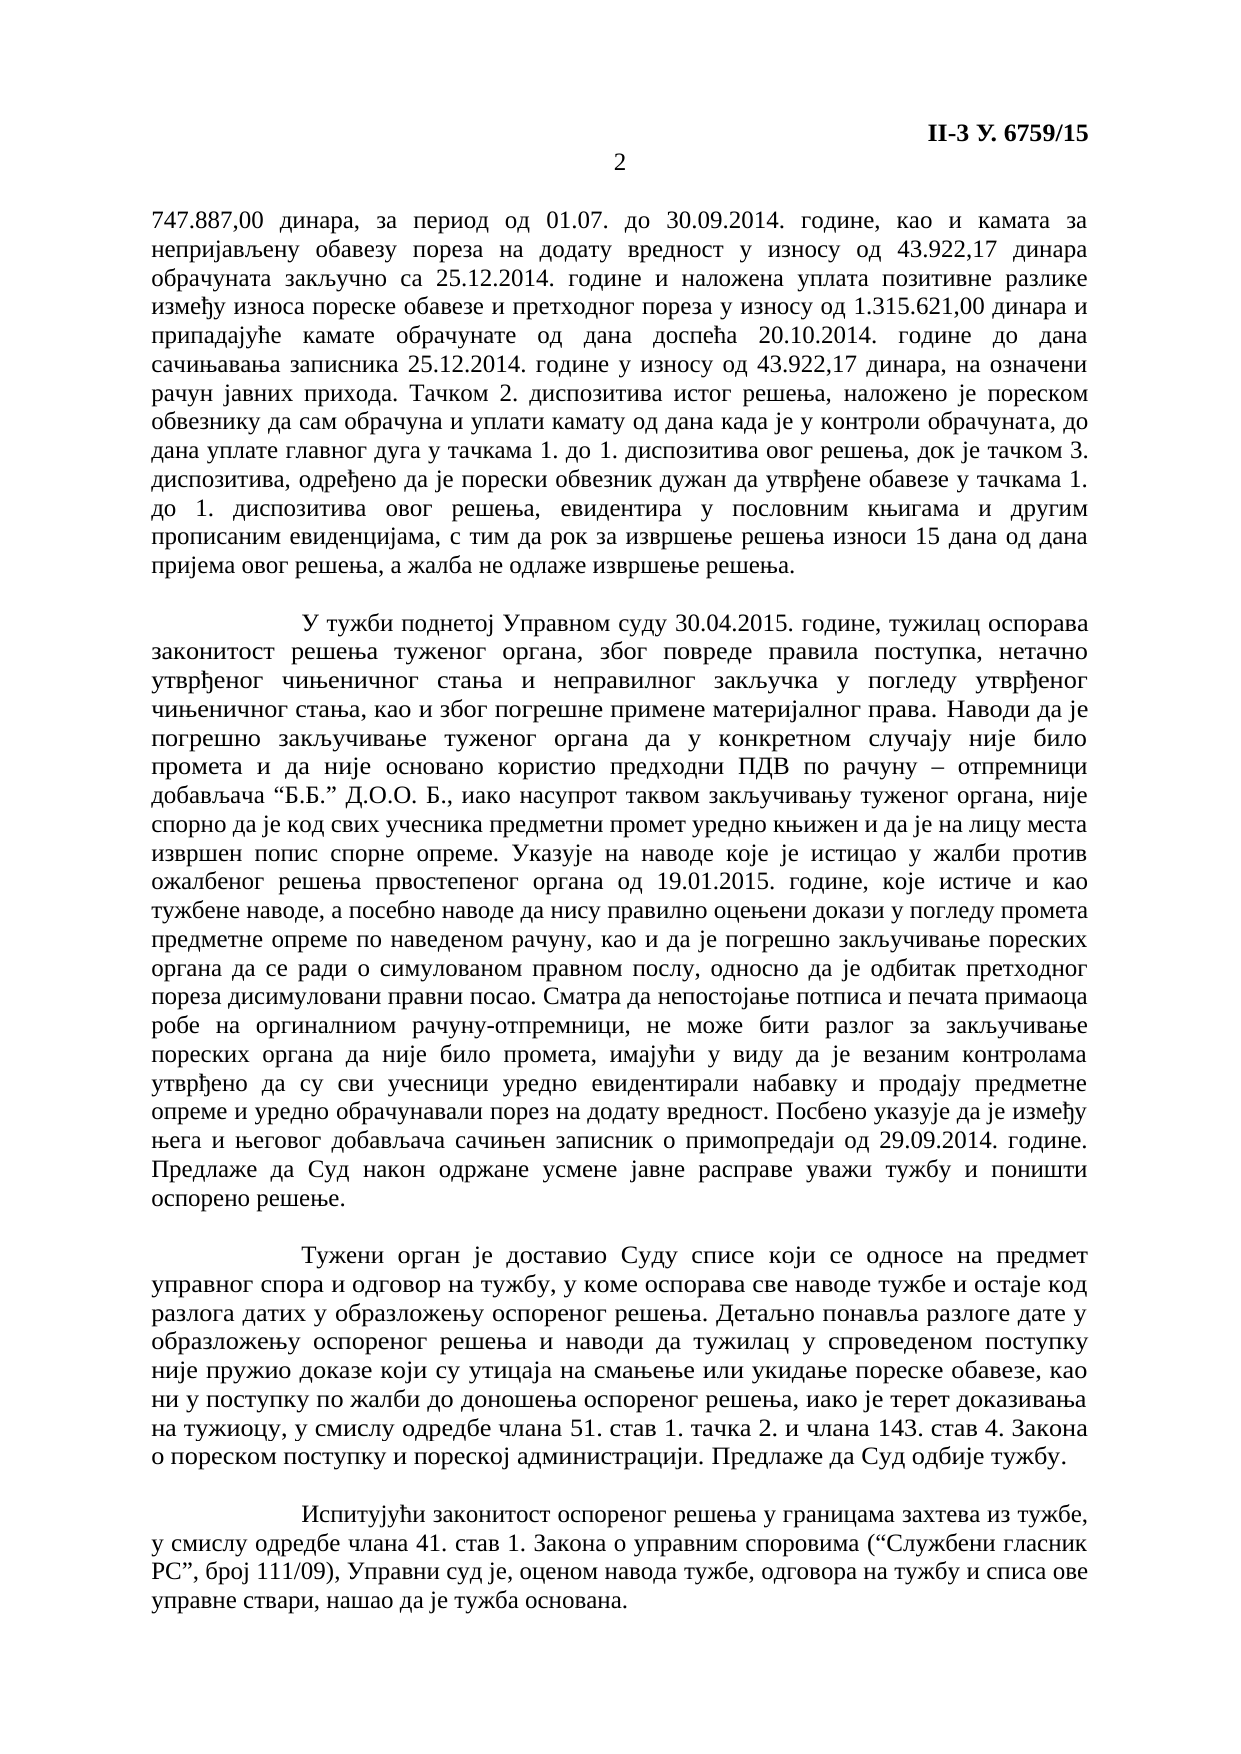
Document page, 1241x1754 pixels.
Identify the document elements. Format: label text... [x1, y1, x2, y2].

text У тужби поднетој Управном суду 30.04.2015. године, тужилац оспорава законитост решења туженог органа, због повреде правила поступка, нетачно утврђеног чињеничног стања и неправилног закључка у погледу утврђеног чињеничног стања, као и због погрешне примене материјалног права. Наводи да је погрешно закључивање туженог органа да у конкретном случају није било промета и да није основано користио предходни ПДВ по рачуну – отпремници добављача “Б.Б.” Д.О.О. Б., иако насупрот таквом закључивању туженог органа, није спорно да је код свих учесника предметни промет уредно књижен и да је на лицу места извршен попис спорне опреме. Указује на наводе које је истицао у жалби против ожалбеног решења првостепеног органа од 19.01.2015. године, које истиче и као тужбене наводе, а посебно наводе да нису правилно оцењени докази у погледу промета предметне опреме по наведеном рачуну, као и да је погрешно закључивање пореских органа да се ради о симулованом правном послу, односно да је одбитак претходног пореза дисимуловани правни посао. Сматра да непостојање потписа и печата примаоца робе на оргиналниом рачуну-отпремници, не може бити разлог за закључивање пореских органа да није било промета, имајући у виду да је везаним контролама утврђено да су сви учесници уредно евидентирали набавку и продају предметне опреме и уредно обрачунавали порез на додату вредност. Посбено указује да је између њега и његовог добављача сачињен записник о примопредаји од 29.09.2014. године. Предлаже да Суд након одржане усмене јавне расправе уважи тужбу и поништи оспорено решење. [151, 608, 1088, 1211]
text 747.887,00 динара, за период од 01.07. до 30.09.2014. године, као и камата за непријављену обавезу пореза на додату вредност у износу од 43.922,17 динара обрачуната закључно са 25.12.2014. године и наложена уплата позитивне разлике између износа пореске обавезе и претходног пореза у износу од 1.315.621,00 динара и припадајуће камате обрачунате од дана доспећа 20.10.2014. године до дана сачињавања записника 25.12.2014. године у износу од 43.922,17 динара, на означени рачун јавних прихода. Тачком 2. диспозитива истог решења, наложенo је пореском обвезнику да сам обрачуна и уплати камату од дана када је у контроли обрачуната, до дана уплате главног дуга у тачкама 1. до 1. диспозитива овог решења, док је тачком 3. диспозитива, одређено да је порески обвезник дужан да утврђене обавезе у тачкама 1. до 1. диспозитива овог решења, евидентира у пословним књигама и другим прописаним евиденцијама, с тим да рок за извршење решења износи 15 дана од дана пријема овог решења, а жалба не одлаже извршење решења. [151, 205, 1088, 579]
text Тужени орган је доставио Суду списе који се односе на предмет управног спора и одговор на тужбу, у коме оспорава све наводе тужбе и остаје код разлога датих у образложењу оспореног решења. Детаљно понавља разлоге дате у образложењу оспореног решења и наводи да тужилац у спроведеном поступку није пружио доказе који су утицаја на смањење или укидање пореске обавезе, као ни у поступку по жалби до доношења оспореног решења, иако је терет доказивања на тужиоцу, у смислу одредбе члана 51. став 1. тачка 2. и члана 143. став 4. Закона о пореском поступку и пореској администрацији. Предлаже да Суд одбије тужбу. [151, 1240, 1088, 1470]
text Испитујући законитост оспореног решења у границама захтева из тужбе, у смислу одредбе члана 41. став 1. Закона о управним споровима (“Службени гласник РС”, број 111/09), Управни суд је, оценом навода тужбе, одговора на тужбу и списа ове управне ствари, нашао да је тужба основана. [151, 1499, 1088, 1614]
